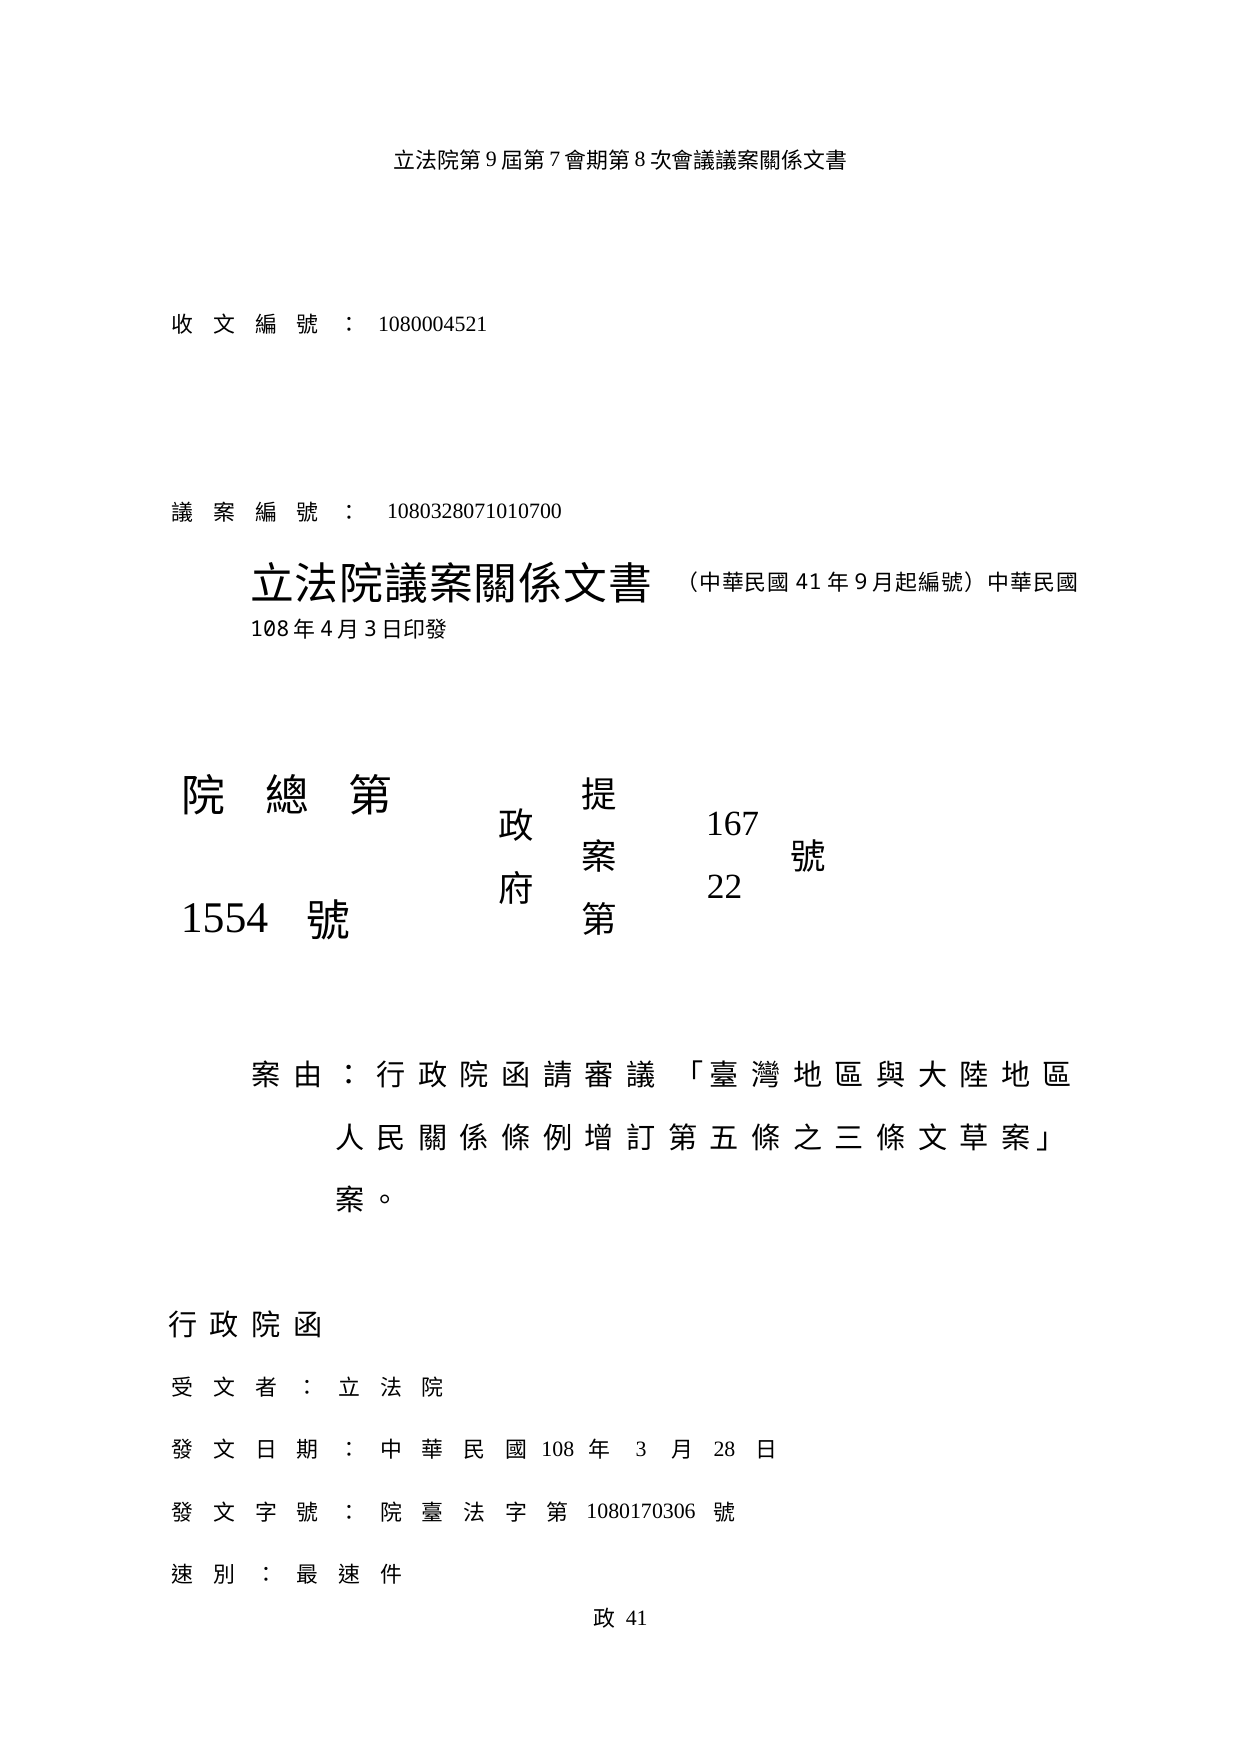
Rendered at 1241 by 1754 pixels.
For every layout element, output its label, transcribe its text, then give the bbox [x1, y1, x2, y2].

text 速別：最速件 [162, 1531, 1078, 1594]
text 立法院議案關係文書 （中華民國41年9月起編號）中華民國108年4月3日印發 [250, 549, 1078, 644]
table_header 號 [773, 719, 810, 969]
table_header 16722 [661, 719, 773, 969]
table_header [810, 719, 815, 846]
table_header [810, 854, 815, 969]
text 收文編號：1080004521 [162, 219, 1078, 344]
text 受文者：立法院 [162, 1344, 1078, 1406]
text 發文日期：中華民國108年3月28日 [162, 1406, 1078, 1469]
table_header [815, 719, 829, 969]
table_header 政府 [441, 719, 556, 969]
text 發文字號：院臺法字第1080170306號 [162, 1469, 1078, 1531]
table_header 院總第1554號 [162, 719, 441, 969]
text 行政院函 [162, 1281, 1078, 1344]
text 案由：行政院函請審議「臺灣地區與大陸地區人民關係條例增訂第五條之三條文草案」案。 [217, 1031, 1078, 1219]
table_header 提案第 [556, 719, 661, 969]
text 議案編號：1080328071010700 [162, 406, 1078, 531]
